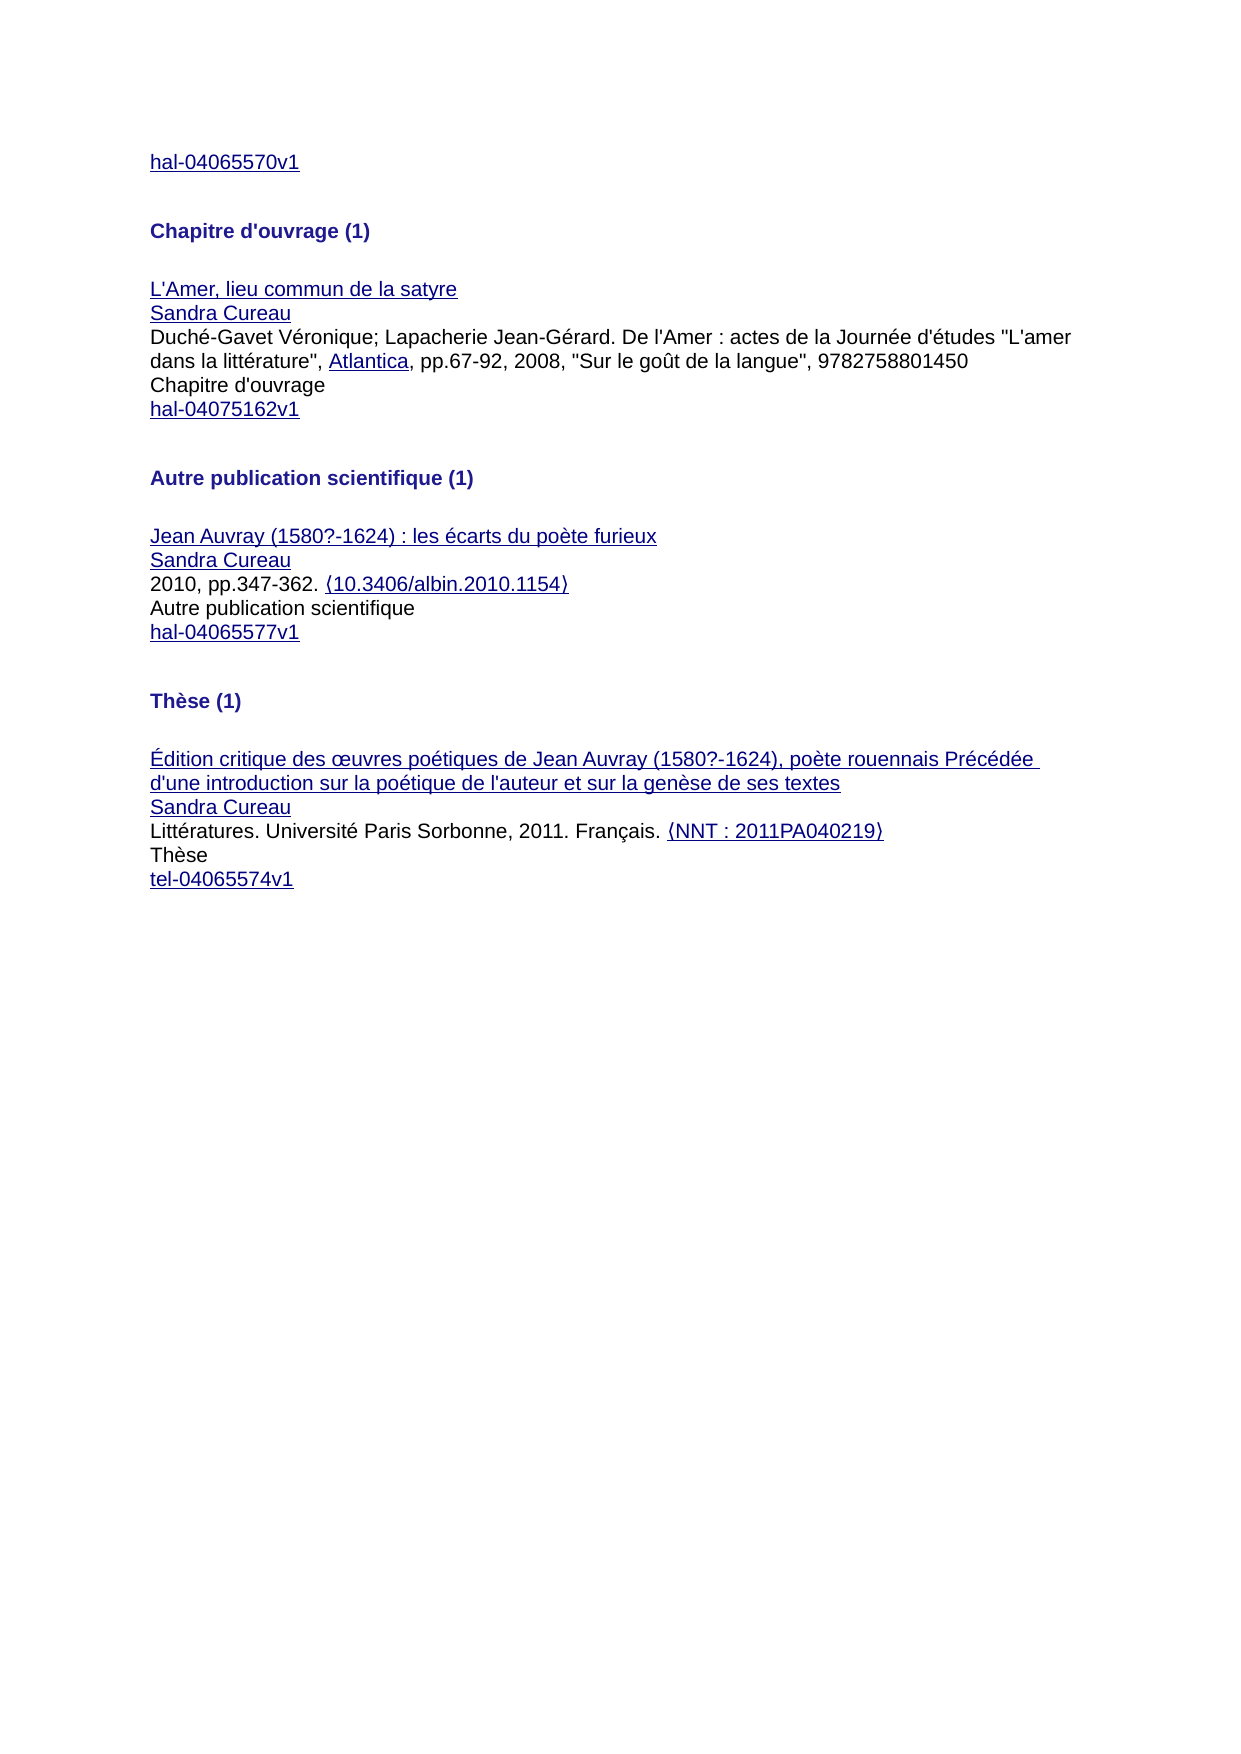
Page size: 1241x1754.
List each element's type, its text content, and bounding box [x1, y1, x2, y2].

table_header Édition critique des œuvres poétiques de Jean Auvray (1580?-1624), poète rouennais Précédée d'une introduction sur la poétique de l'auteur et sur la genèse de ses textes Sandra Cureau Littératures. Université Paris Sorbonne, 2011. Français. ⟨NNT : 2011PA040219⟩ Thèse tel-04065574v1 [150, 747, 1090, 891]
table_header Jean Auvray (1580?-1624) : les écarts du poète furieux Sandra Cureau 2010, pp.347-362. ⟨10.3406/albin.2010.1154⟩ Autre publication scientifique hal-04065577v1 [150, 524, 1090, 644]
subtitle Thèse (1) [150, 688, 1090, 712]
subtitle Chapitre d'ouvrage (1) [150, 219, 1090, 243]
subtitle Autre publication scientifique (1) [150, 466, 1090, 489]
table_cell hal-04065570v1 [150, 150, 1090, 174]
table_header L'Amer, lieu commun de la satyre Sandra Cureau Duché-Gavet Véronique; Lapacherie Jean-Gérard. De l'Amer : actes de la Journée d'études "L'amer dans la littérature", Atlantica, pp.67-92, 2008, "Sur le goût de la langue", 9782758801450 Chapitre d'ouvrage hal-04075162v1 [150, 277, 1090, 421]
